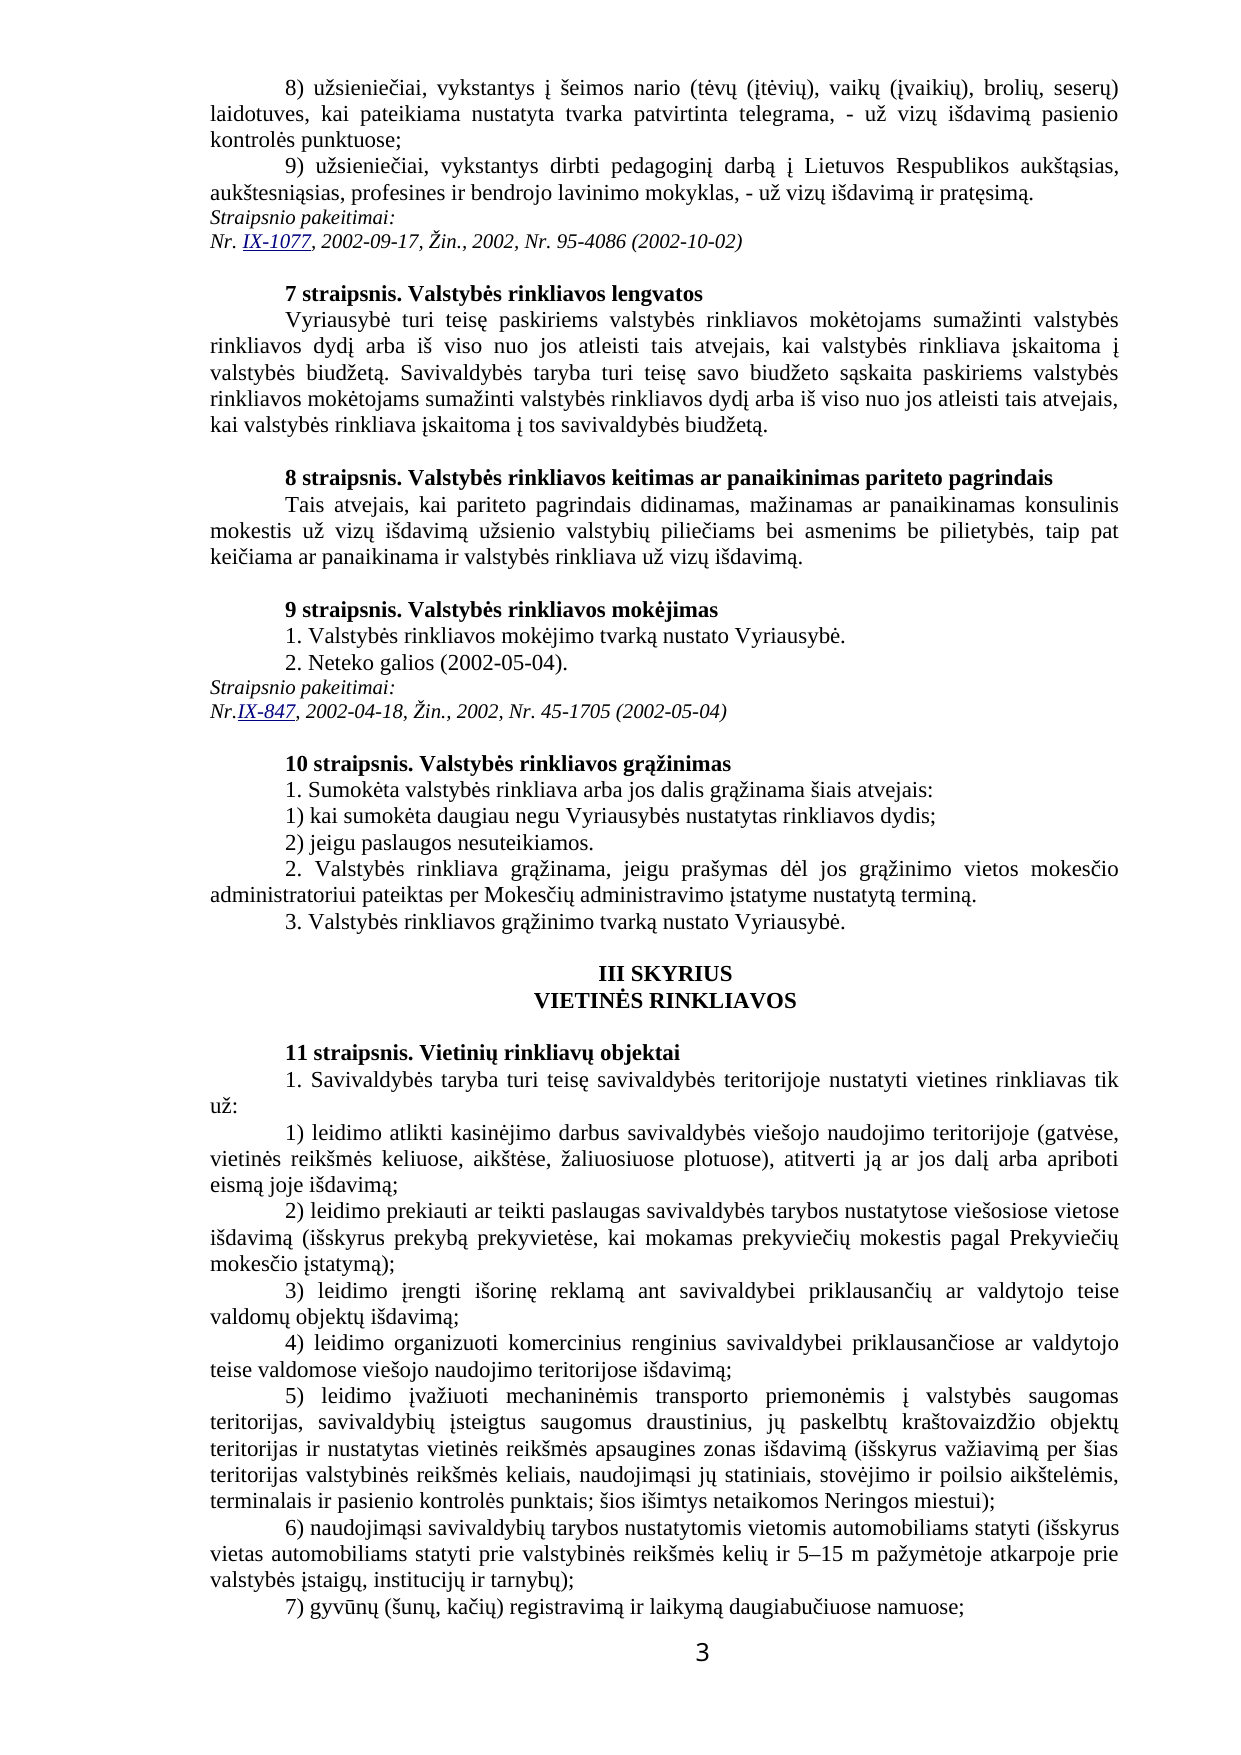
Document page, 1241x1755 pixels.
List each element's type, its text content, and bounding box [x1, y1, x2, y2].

text 9) užsieniečiai, vykstantys dirbti pedagoginį darbą į Lietuvos Respublikos aukštąsias, aukštesniąsias, profesines ir bendrojo lavinimo mokyklas, - už vizų išdavimą ir pratęsimą. [210, 153, 1120, 205]
text 1. Sumokėta valstybės rinkliava arba jos dalis grąžinama šiais atvejais: [210, 776, 1120, 802]
text 10 straipsnis. Valstybės rinkliavos grąžinimas [210, 749, 1120, 776]
text 1) kai sumokėta daugiau negu Vyriausybės nustatytas rinkliavos dydis; [210, 802, 1120, 829]
text 7) gyvūnų (šunų, kačių) registravimą ir laikymą daugiabučiuose namuose; [210, 1593, 1120, 1619]
text 8) užsieniečiai, vykstantys į šeimos nario (tėvų (įtėvių), vaikų (įvaikių), brolių, seserų) laidotuves, kai pateikiama nustatyta tvarka patvirtinta telegrama, - už vizų išdavimą pasienio kontrolės punktuose; [210, 73, 1120, 153]
text 5) leidimo įvažiuoti mechaninėmis transporto priemonėmis į valstybės saugomas teritorijas, savivaldybių įsteigtus saugomus draustinius, jų paskelbtų kraštovaizdžio objektų teritorijas ir nustatytas vietinės reikšmės apsaugines zonas išdavimą (išskyrus važiavimą per šias teritorijas valstybinės reikšmės keliais, naudojimąsi jų statiniais, stovėjimo ir poilsio aikštelėmis, terminalais ir pasienio kontrolės punktais; šios išimtys netaikomos Neringos miestui); [210, 1382, 1120, 1514]
text Nr.IX-847, 2002-04-18, Žin., 2002, Nr. 45-1705 (2002-05-04) [210, 699, 1120, 723]
text 7 straipsnis. Valstybės rinkliavos lengvatos [210, 280, 1120, 306]
text Straipsnio pakeitimai: [210, 675, 1120, 699]
text 3. Valstybės rinkliavos grąžinimo tvarką nustato Vyriausybė. [210, 908, 1120, 934]
text III SKYRIUS [210, 960, 1120, 987]
text 11 straipsnis. Vietinių rinkliavų objektai [210, 1039, 1120, 1066]
text 2. Valstybės rinkliava grąžinama, jeigu prašymas dėl jos grąžinimo vietos mokesčio administratoriui pateiktas per Mokesčių administravimo įstatyme nustatytą terminą. [210, 855, 1120, 908]
text 2) jeigu paslaugos nesuteikiamos. [210, 829, 1120, 855]
text 1. Valstybės rinkliavos mokėjimo tvarką nustato Vyriausybė. [210, 622, 1120, 649]
text Tais atvejais, kai pariteto pagrindais didinamas, mažinamas ar panaikinamas konsulinis mokestis už vizų išdavimą užsienio valstybių piliečiams bei asmenims be pilietybės, taip pat keičiama ar panaikinama ir valstybės rinkliava už vizų išdavimą. [210, 491, 1120, 570]
text 2) leidimo prekiauti ar teikti paslaugas savivaldybės tarybos nustatytose viešosiose vietose išdavimą (išskyrus prekybą prekyvietėse, kai mokamas prekyviečių mokestis pagal Prekyviečių mokesčio įstatymą); [210, 1198, 1120, 1277]
text 6) naudojimąsi savivaldybių tarybos nustatytomis vietomis automobiliams statyti (išskyrus vietas automobiliams statyti prie valstybinės reikšmės kelių ir 5–15 m pažymėtoje atkarpoje prie valstybės įstaigų, institucijų ir tarnybų); [210, 1514, 1120, 1593]
text Nr. IX-1077, 2002-09-17, Žin., 2002, Nr. 95-4086 (2002-10-02) [210, 229, 1120, 253]
text 4) leidimo organizuoti komercinius renginius savivaldybei priklausančiose ar valdytojo teise valdomose viešojo naudojimo teritorijose išdavimą; [210, 1329, 1120, 1382]
text VIETINĖS RINKLIAVOS [210, 987, 1120, 1013]
text Straipsnio pakeitimai: [210, 205, 1120, 229]
text 1) leidimo atlikti kasinėjimo darbus savivaldybės viešojo naudojimo teritorijoje (gatvėse, vietinės reikšmės keliuose, aikštėse, žaliuosiuose plotuose), atitverti ją ar jos dalį arba apriboti eismą joje išdavimą; [210, 1118, 1120, 1198]
text Vyriausybė turi teisę paskiriems valstybės rinkliavos mokėtojams sumažinti valstybės rinkliavos dydį arba iš viso nuo jos atleisti tais atvejais, kai valstybės rinkliava įskaitoma į valstybės biudžetą. Savivaldybės taryba turi teisę savo biudžeto sąskaita paskiriems valstybės rinkliavos mokėtojams sumažinti valstybės rinkliavos dydį arba iš viso nuo jos atleisti tais atvejais, kai valstybės rinkliava įskaitoma į tos savivaldybės biudžetą. [210, 306, 1120, 438]
text 3) leidimo įrengti išorinę reklamą ant savivaldybei priklausančių ar valdytojo teise valdomų objektų išdavimą; [210, 1277, 1120, 1329]
text 2. Neteko galios (2002-05-04). [210, 649, 1120, 675]
text 8 straipsnis. Valstybės rinkliavos keitimas ar panaikinimas pariteto pagrindais [285, 464, 1120, 491]
text 1. Savivaldybės taryba turi teisę savivaldybės teritorijoje nustatyti vietines rinkliavas tik už: [210, 1066, 1120, 1118]
text 9 straipsnis. Valstybės rinkliavos mokėjimas [210, 596, 1120, 622]
